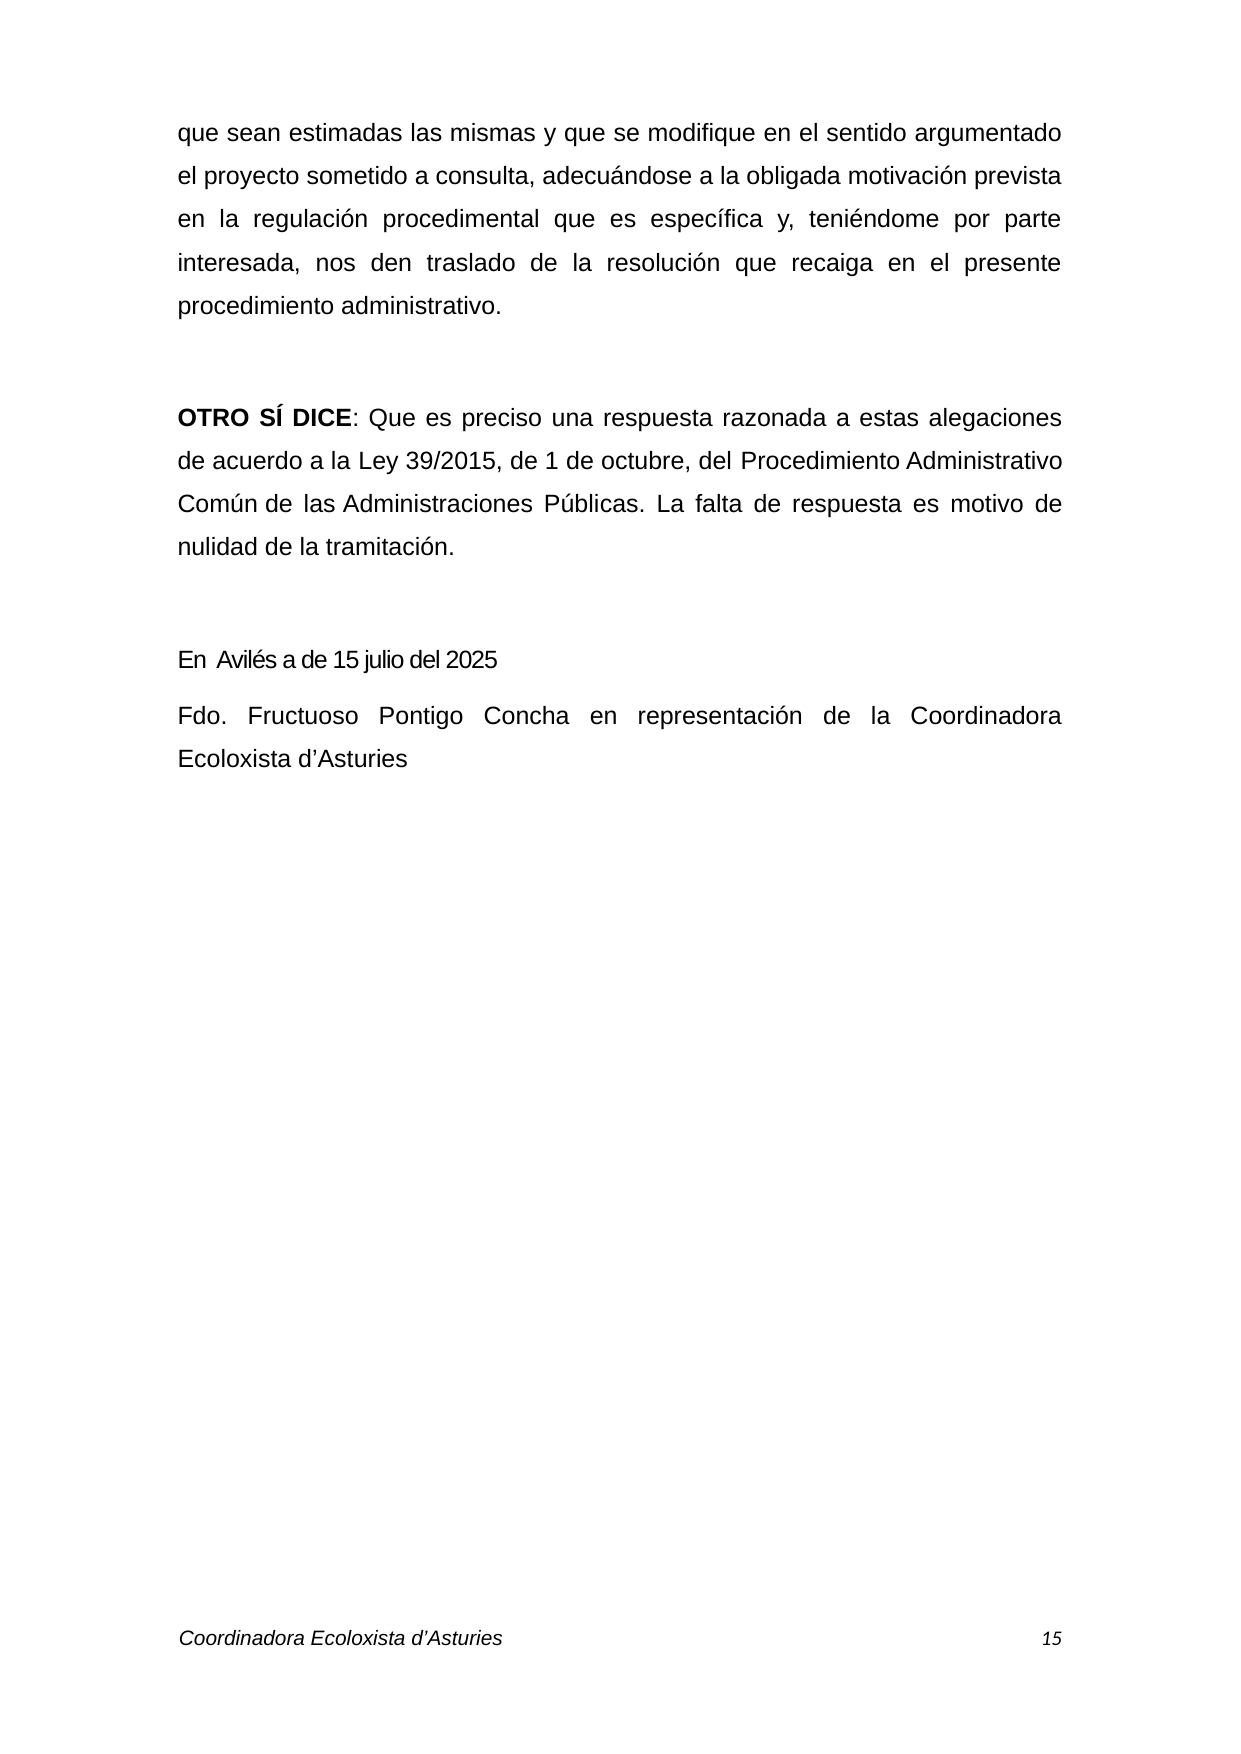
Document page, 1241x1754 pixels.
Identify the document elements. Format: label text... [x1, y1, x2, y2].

text En Avilés a de 15 julio del 2025 [177, 644, 1063, 673]
text OTRO SÍ DICE: Que es preciso una respuesta razonada a estas alegaciones de acuerdo a la Ley 39/2015, de 1 de octubre, del Procedimiento Administrativo Común de las Administraciones Públicas. La falta de respuesta es motivo de nulidad de la tramitación. [177, 403, 1063, 561]
text Fdo. Fructuoso Pontigo Concha en representación de la Coordinadora Ecoloxista d’Asturies [177, 701, 1063, 773]
text que sean estimadas las mismas y que se modifique en el sentido argumentado el proyecto sometido a consulta, adecuándose a la obligada motivación prevista en la regulación procedimental que es específica y, teniéndome por parte interesada, nos den traslado de la resolución que recaiga en el presente procedimiento administrativo. [177, 118, 1063, 319]
